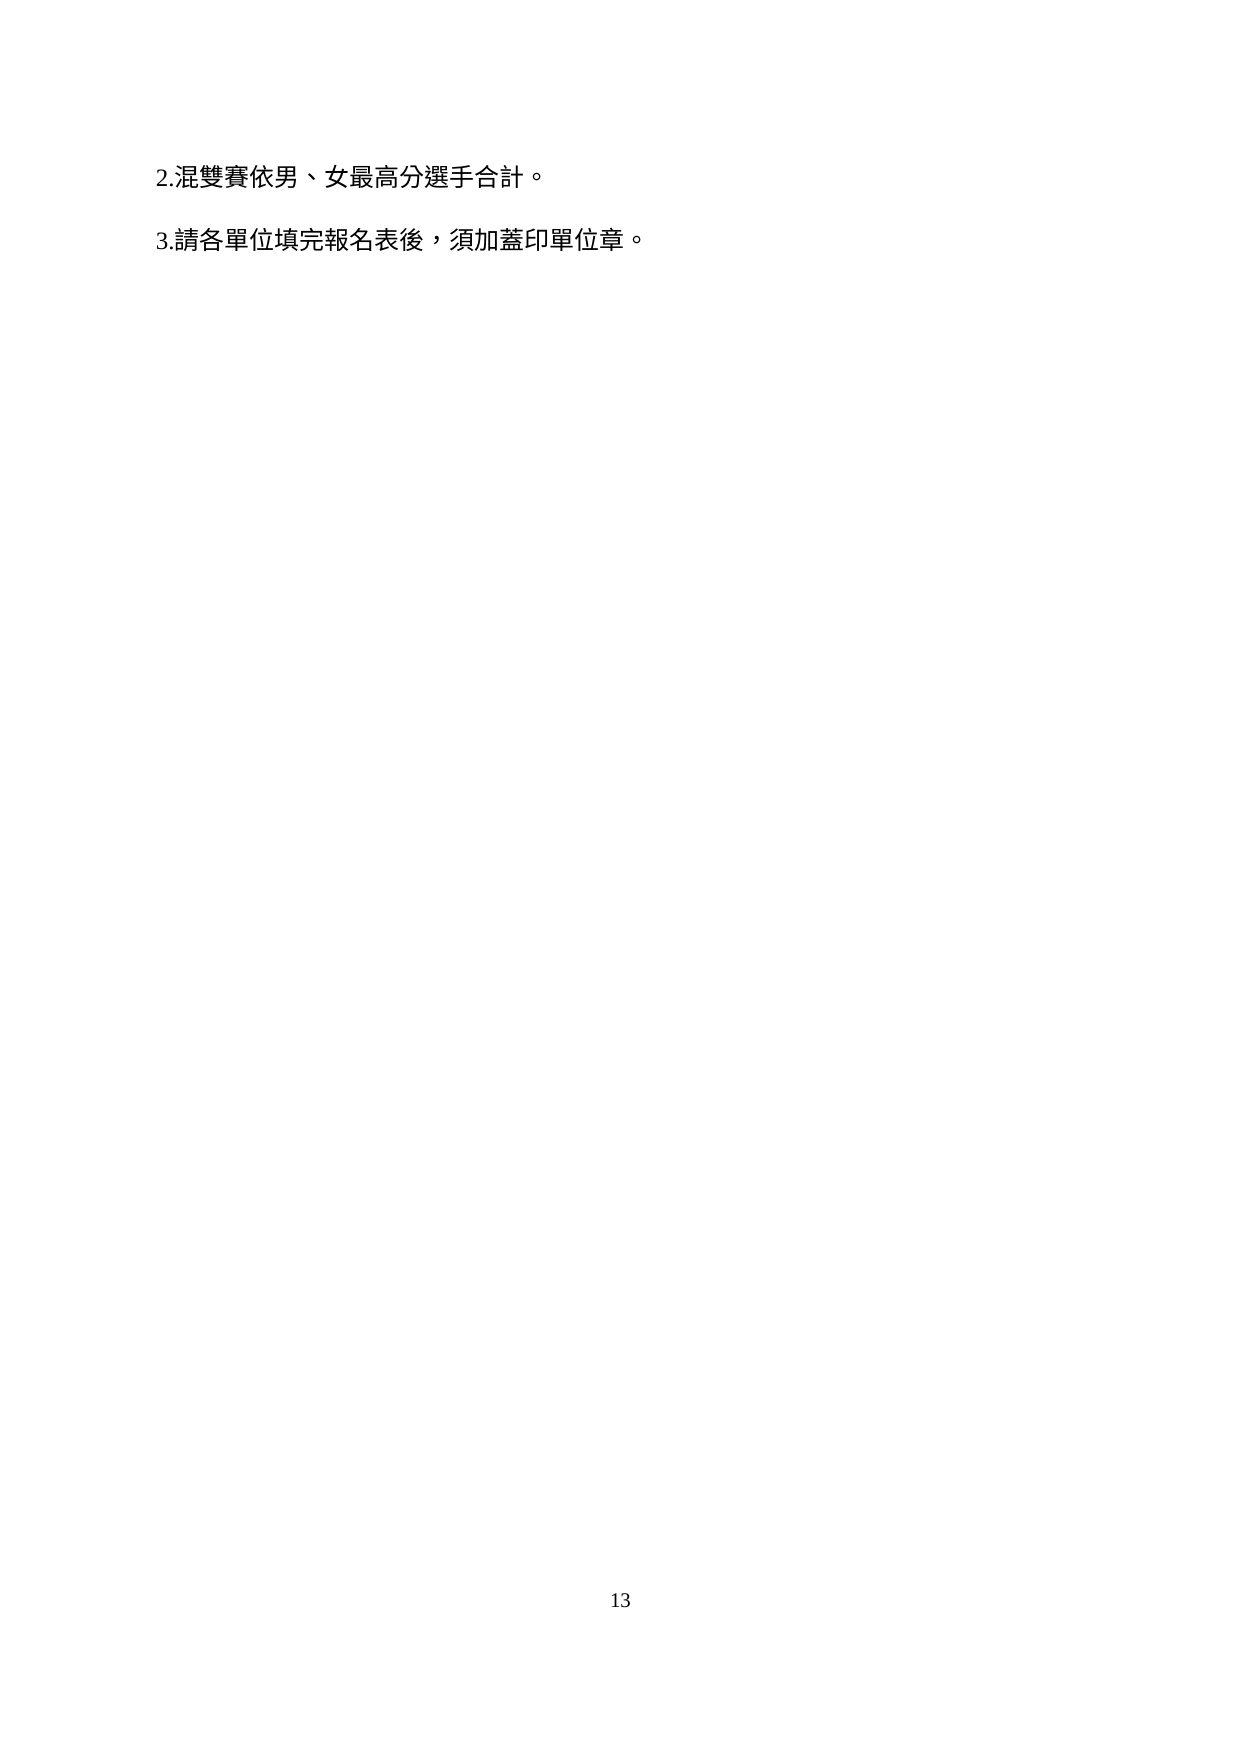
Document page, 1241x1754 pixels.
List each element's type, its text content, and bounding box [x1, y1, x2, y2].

text 3.請各單位填完報名表後，須加蓋印單位章。 [118, 197, 1122, 259]
text 2.混雙賽依男、女最高分選手合計。 [118, 134, 1122, 197]
